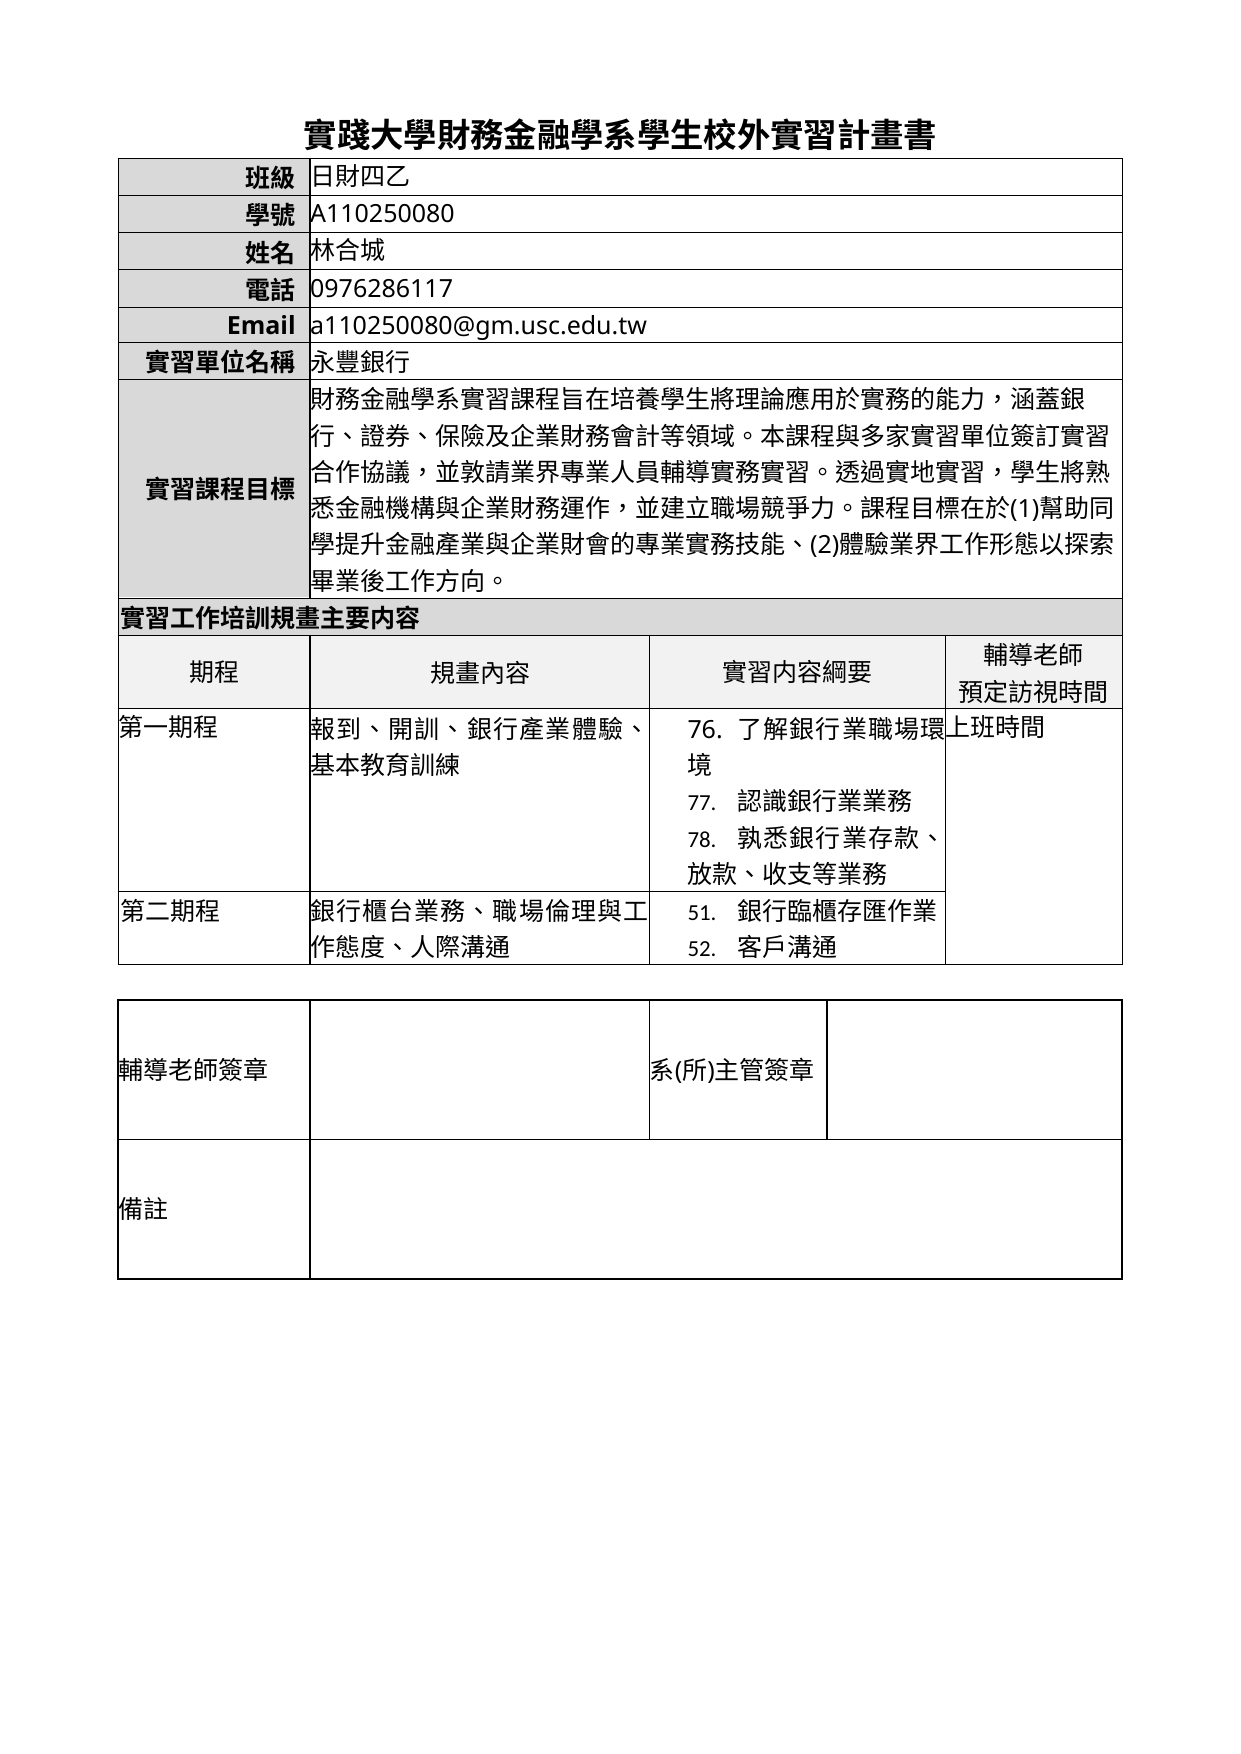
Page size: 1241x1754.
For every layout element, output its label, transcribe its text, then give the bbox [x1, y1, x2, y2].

table_cell Email [119, 308, 309, 342]
table_cell 實習課程目標 [119, 380, 309, 597]
table_cell 第一期程 [119, 709, 309, 891]
table_cell 林合城 [311, 233, 1122, 269]
table_header 輔導老師簽章 [119, 1001, 309, 1138]
table_cell 姓名 [119, 233, 309, 269]
table_cell 實習内容綱要 [650, 636, 945, 708]
table_cell 了解銀行業職場環境 認識銀行業業務 孰悉銀行業存款、放款、收支等業務 [650, 709, 945, 891]
table_cell 銀行臨櫃存匯作業 客戶溝通 [650, 892, 945, 964]
table_cell 電話 [119, 270, 309, 307]
table_cell 銀行櫃台業務、職場倫理與工作態度、人際溝通 [311, 892, 649, 964]
table_cell 實習工作培訓規畫主要内容 [119, 599, 1122, 635]
table_header [311, 1001, 649, 1138]
table_header 日財四乙 [311, 159, 1122, 195]
table_cell 期程 [119, 636, 309, 708]
table_cell a110250080@gm.usc.edu.tw [311, 308, 1122, 342]
table_header 班級 [119, 159, 309, 195]
table_cell [311, 1140, 1121, 1278]
table_cell A110250080 [311, 196, 1122, 232]
table_cell 規畫內容 [311, 636, 649, 708]
table_cell 輔導老師 預定訪視時間 [946, 636, 1122, 708]
table_cell 第二期程 [119, 892, 309, 964]
table_cell 財務金融學系實習課程旨在培養學生將理論應用於實務的能力，涵蓋銀行、證券、保險及企業財務會計等領域。本課程與多家實習單位簽訂實習合作協議，並敦請業界專業人員輔導實務實習。透過實地實習，學生將熟悉金融機構與企業財務運作，並建立職場競爭力。課程目標在於(1)幫助同學提升金融產業與企業財會的專業實務技能、(2)體驗業界工作形態以探索畢業後工作方向。 [311, 380, 1122, 597]
table_header [828, 1001, 1121, 1138]
table_cell 上班時間 [946, 709, 1122, 964]
table_cell 實習單位名稱 [119, 343, 309, 379]
table_cell 學號 [119, 196, 309, 232]
table_header 系(所)主管簽章 [650, 1001, 826, 1138]
table_cell 0976286117 [311, 270, 1122, 307]
table_cell 備註 [119, 1140, 309, 1278]
text 實踐大學財務金融學系學生校外實習計畫書 [118, 109, 1122, 157]
table_cell 永豐銀行 [311, 343, 1122, 379]
table_cell 報到、開訓、銀行產業體驗、基本教育訓練 [311, 709, 649, 891]
